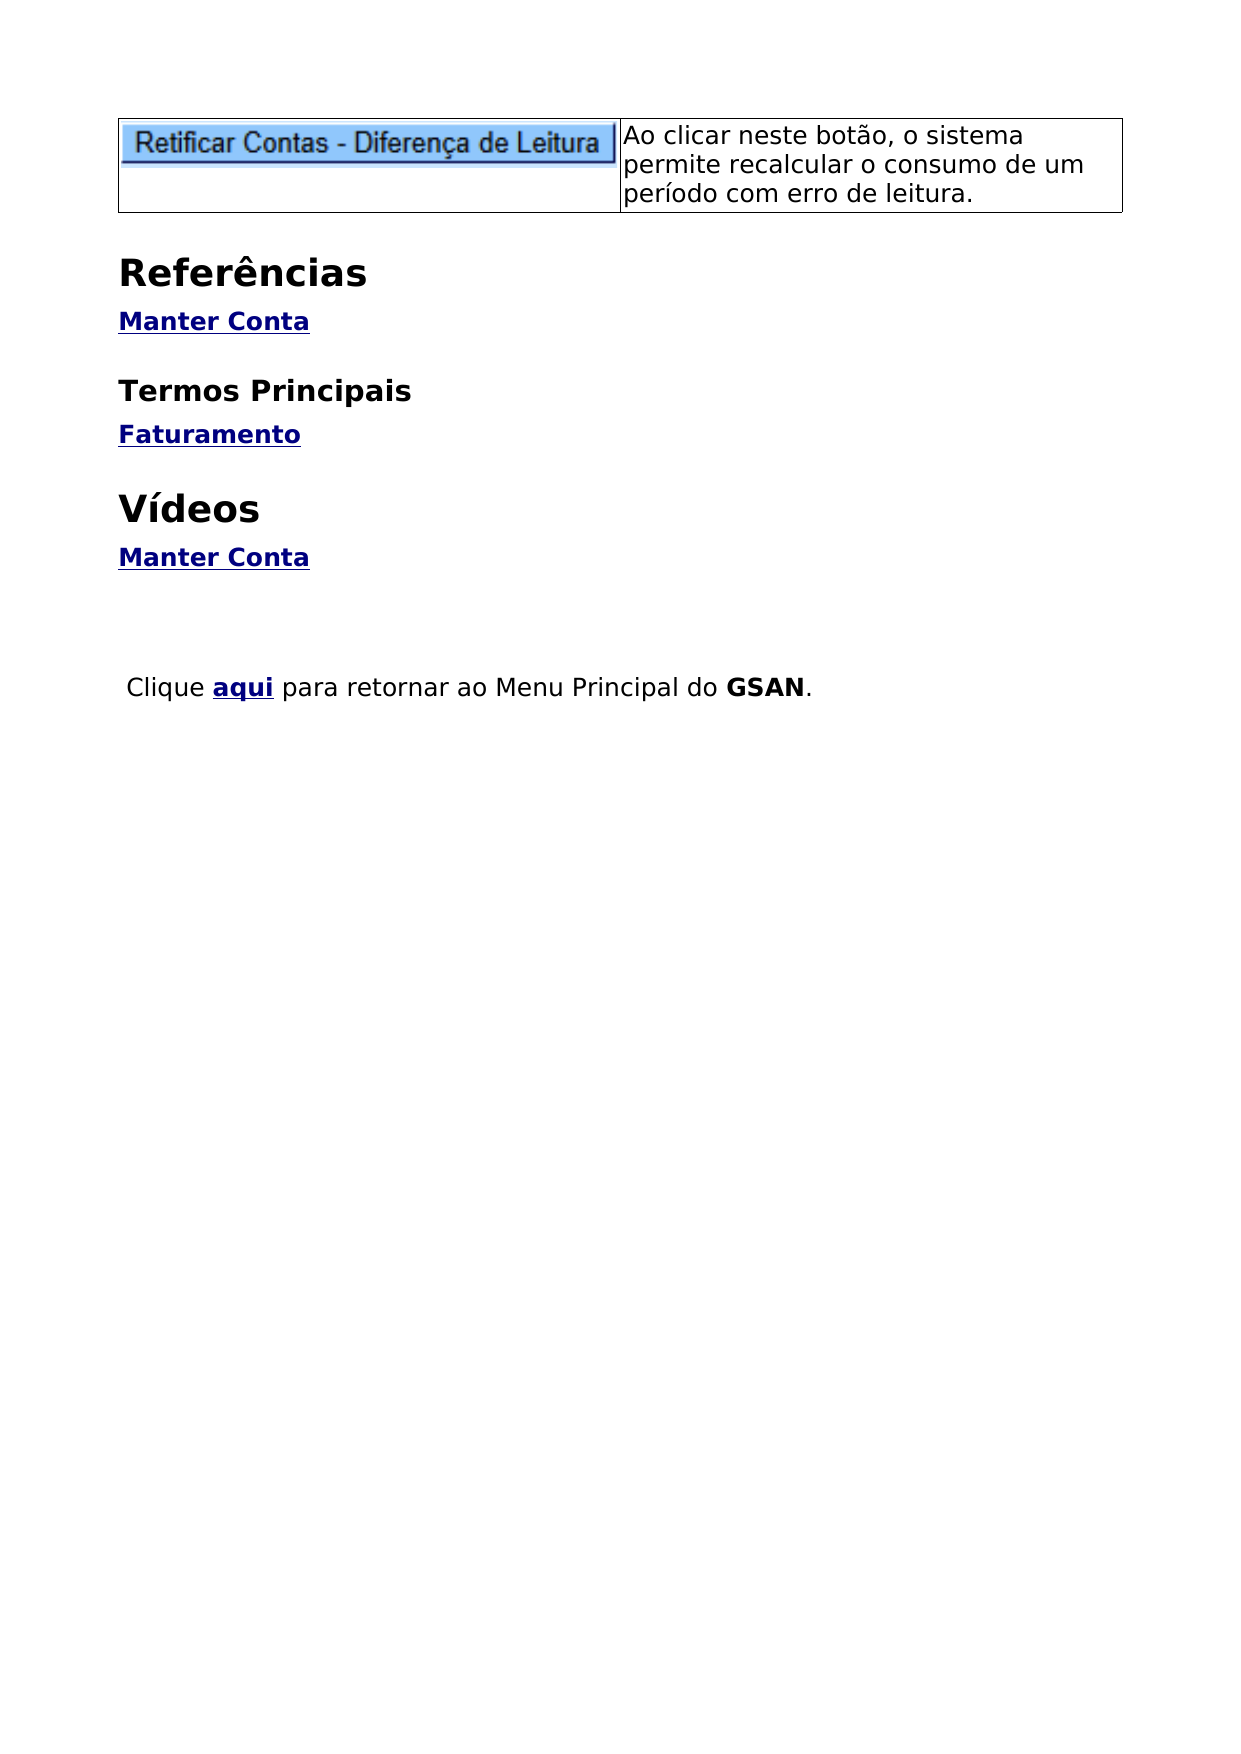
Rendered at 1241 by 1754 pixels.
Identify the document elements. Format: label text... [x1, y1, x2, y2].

text Manter Conta [118, 308, 1122, 337]
text Manter Conta [118, 543, 1122, 573]
table_cell Ao clicar neste botão, o sistema permite recalcular o consumo de um período com erro de leitura. [621, 119, 1122, 212]
subtitle Vídeos [118, 487, 1122, 531]
subtitle Termos Principais [118, 374, 1122, 408]
table_cell [119, 119, 620, 212]
text Clique aqui para retornar ao Menu Principal do GSAN. [118, 585, 1122, 702]
text Faturamento [118, 421, 1122, 450]
picture [121, 121, 618, 168]
subtitle Referências [118, 251, 1122, 295]
